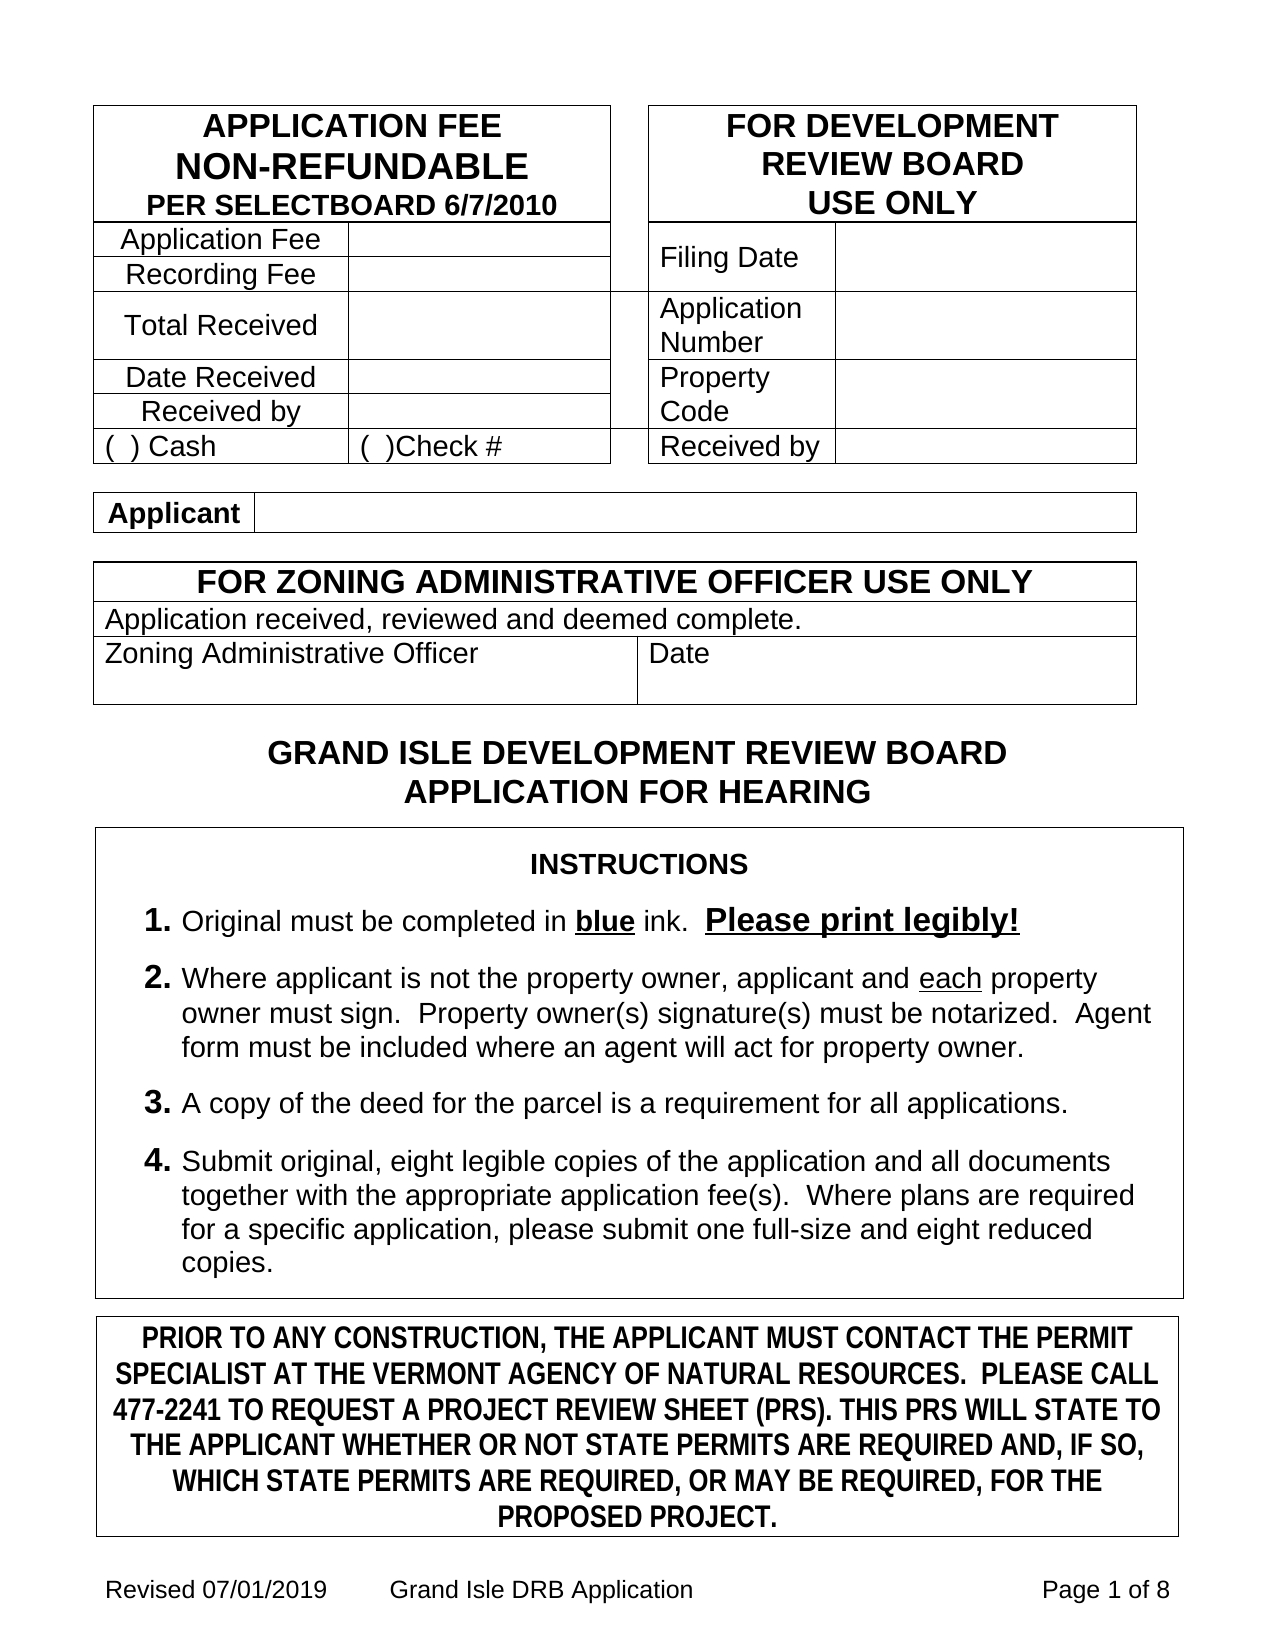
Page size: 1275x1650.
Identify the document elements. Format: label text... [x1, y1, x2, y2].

table_cell Date [638, 637, 1136, 704]
table_cell ( )Check # [349, 429, 610, 462]
table_header FOR ZONING ADMINISTRATIVE OFFICER USE ONLY [94, 563, 1136, 601]
table_header INSTRUCTIONS Original must be completed in blue ink. Please print legibly! Where applicant is not the property owner, applicant and each property owner must sign. Property owner(s) signature(s) must be notarized. Agent form must be included where an agent will act for property owner. A copy of the deed for the parcel is a requirement for all applications. Submit original, eight legible copies of the application and all documents together with the appropriate application fee(s). Where plans are required for a specific application, please submit one full-size and eight reduced copies. [96, 828, 1183, 1298]
table_cell Date Received [94, 360, 348, 393]
table_header [611, 105, 648, 221]
table_header FOR DEVELOPMENT REVIEW BOARD USE ONLY [649, 106, 1136, 221]
table_cell Recording Fee [94, 257, 348, 291]
table_cell ( ) Cash [94, 429, 348, 462]
table_cell [836, 223, 1136, 291]
table_header [255, 493, 1136, 532]
table_cell Total Received [94, 292, 348, 359]
table_cell [349, 223, 610, 256]
table_header Applicant [94, 493, 254, 532]
table_cell Application received, reviewed and deemed complete. [94, 602, 1136, 636]
table_cell Received by [94, 394, 348, 428]
table_cell [611, 221, 648, 291]
table_cell [836, 429, 1136, 462]
text APPLICATION FOR HEARING [105, 772, 1170, 810]
table_cell [349, 257, 610, 291]
table_cell Property Code [649, 360, 835, 428]
table_cell [349, 292, 610, 359]
table_cell Application Number [649, 292, 835, 359]
table_cell [349, 394, 610, 428]
table_cell [836, 292, 1136, 359]
table_cell [611, 429, 648, 462]
table_cell Filing Date [649, 223, 835, 291]
table_header APPLICATION FEE NON-REFUNDABLE PER SELECTBOARD 6/7/2010 [94, 106, 610, 221]
text PRIOR TO ANY CONSTRUCTION, THE APPLICANT MUST CONTACT THE PERMIT SPECIALIST AT THE VERMONT AGENCY OF NATURAL RESOURCES. PLEASE CALL 477-2241 TO REQUEST A PROJECT REVIEW SHEET (PRS). THIS PRS WILL STATE TO THE APPLICANT WHETHER OR NOT STATE PERMITS ARE REQUIRED AND, IF SO, WHICH STATE PERMITS ARE REQUIRED, OR MAY BE REQUIRED, FOR THE PROPOSED PROJECT. [97, 1317, 1178, 1536]
table_cell Received by [649, 429, 835, 462]
text GRAND ISLE DEVELOPMENT REVIEW BOARD [105, 733, 1170, 772]
table_cell [611, 359, 648, 428]
table_cell [349, 360, 610, 393]
table_cell [611, 292, 648, 359]
table_cell Zoning Administrative Officer [94, 637, 637, 704]
table_cell [836, 360, 1136, 428]
table_cell Application Fee [94, 223, 348, 256]
